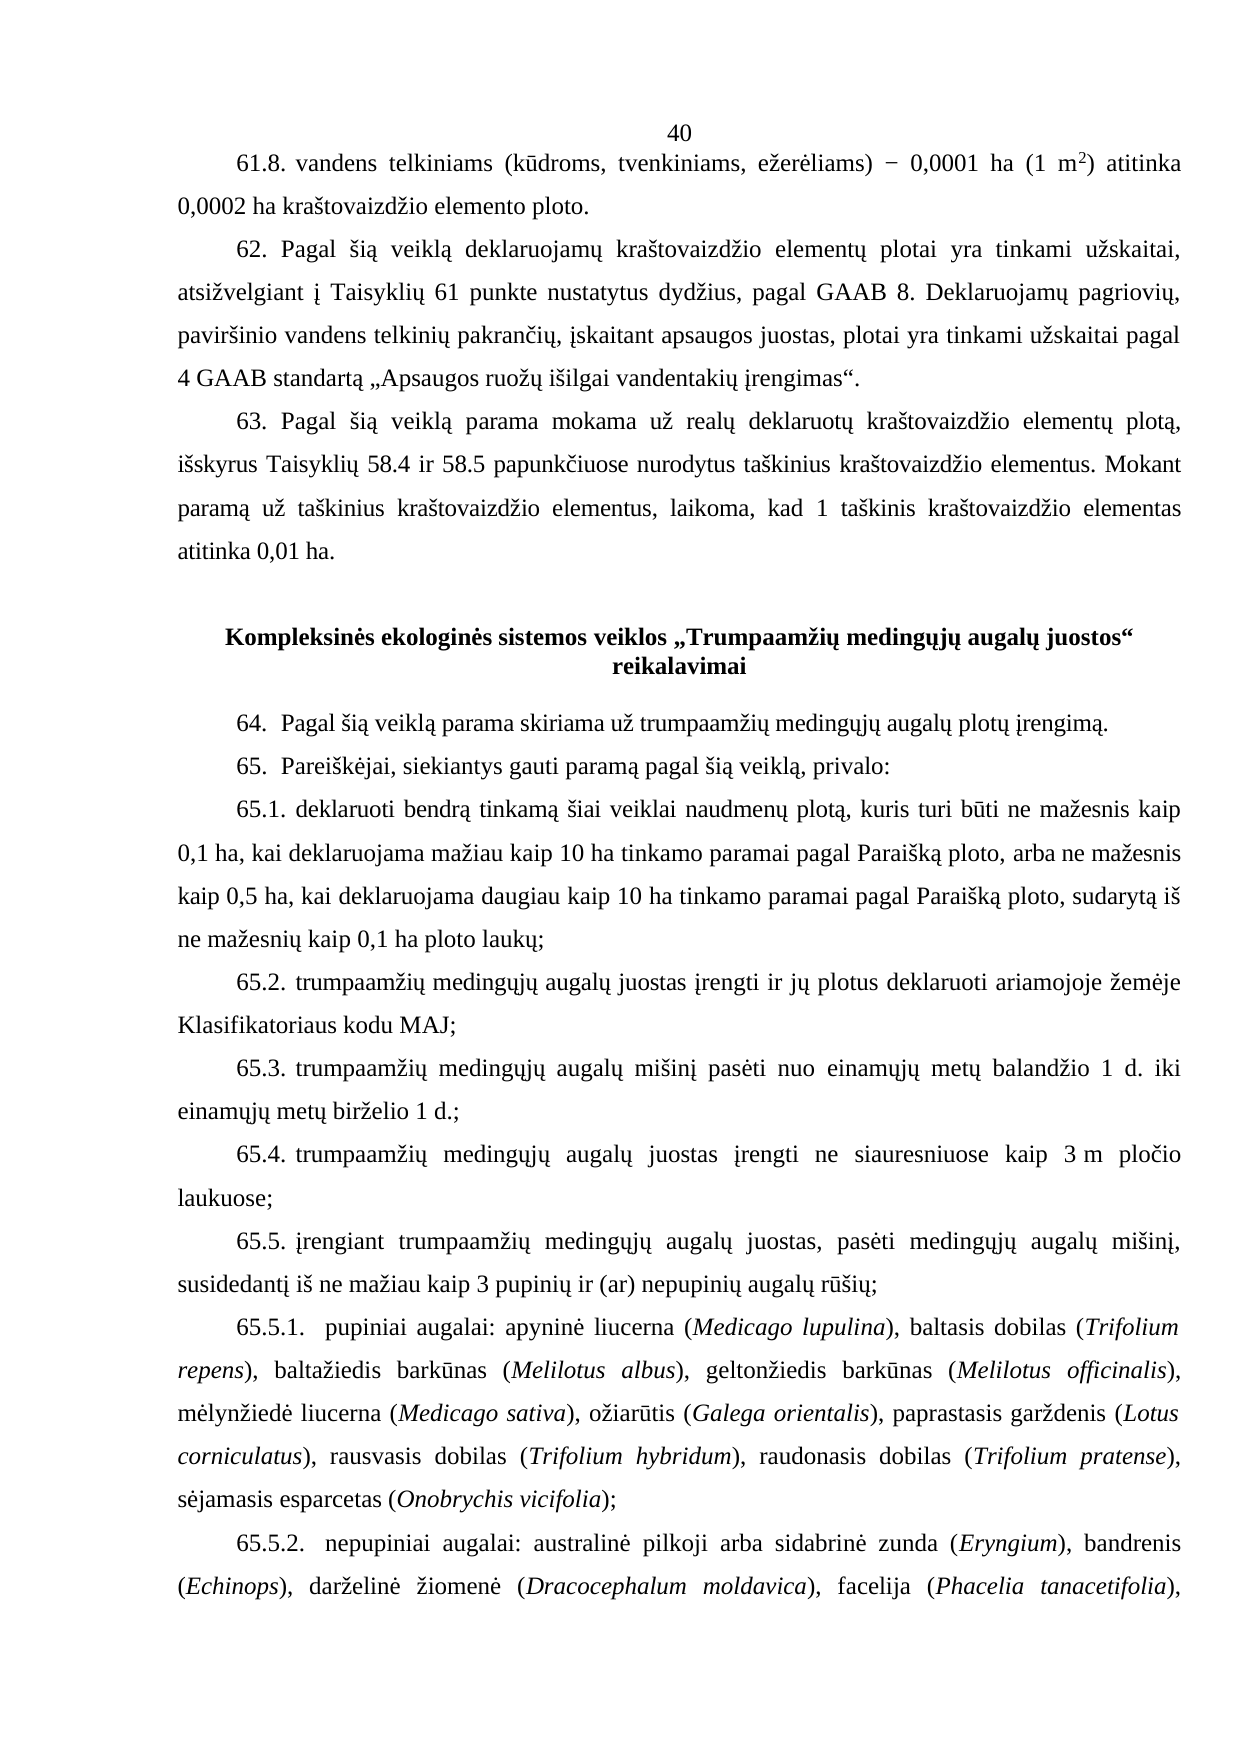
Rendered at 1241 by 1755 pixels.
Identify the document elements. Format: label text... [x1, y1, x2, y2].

text 64. Pagal šią veiklą parama skiriama už trumpaamžių medingųjų augalų plotų įrengimą. [177, 708, 1181, 737]
text 65.2. trumpaamžių medingųjų augalų juostas įrengti ir jų plotus deklaruoti ariamojoje žemėje Klasifikatoriaus kodu MAJ; [177, 967, 1181, 1039]
text 63. Pagal šią veiklą parama mokama už realų deklaruotų kraštovaizdžio elementų plotą, išskyrus Taisyklių 58.4 ir 58.5 papunkčiuose nurodytus taškinius kraštovaizdžio elementus. Mokant paramą už taškinius kraštovaizdžio elementus, laikoma, kad 1 taškinis kraštovaizdžio elementas atitinka 0,01 ha. [177, 406, 1181, 564]
text 62. Pagal šią veiklą deklaruojamų kraštovaizdžio elementų plotai yra tinkami užskaitai, atsižvelgiant į Taisyklių 61 punkte nustatytus dydžius, pagal GAAB 8. Deklaruojamų pagriovių, paviršinio vandens telkinių pakrančių, įskaitant apsaugos juostas, plotai yra tinkami užskaitai pagal 4 GAAB standartą „Apsaugos ruožų išilgai vandentakių įrengimas“. [177, 234, 1181, 392]
text 65.5.1. pupiniai augalai: apyninė liucerna (Medicago lupulina), baltasis dobilas (Trifolium repens), baltažiedis barkūnas (Melilotus albus), geltonžiedis barkūnas (Melilotus officinalis), mėlynžiedė liucerna (Medicago sativa), ožiarūtis (Galega orientalis), paprastasis garždenis (Lotus corniculatus), rausvasis dobilas (Trifolium hybridum), raudonasis dobilas (Trifolium pratense), sėjamasis esparcetas (Onobrychis vicifolia); [177, 1312, 1181, 1513]
text Kompleksinės ekologinės sistemos veiklos „Trumpaamžių medingųjų augalų juostos“ reikalavimai [177, 622, 1181, 679]
text 65.5. įrengiant trumpaamžių medingųjų augalų juostas, pasėti medingųjų augalų mišinį, susidedantį iš ne mažiau kaip 3 pupinių ir (ar) nepupinių augalų rūšių; [177, 1226, 1181, 1298]
text 65.1. deklaruoti bendrą tinkamą šiai veiklai naudmenų plotą, kuris turi būti ne mažesnis kaip 0,1 ha, kai deklaruojama mažiau kaip 10 ha tinkamo paramai pagal Paraišką ploto, arba ne mažesnis kaip 0,5 ha, kai deklaruojama daugiau kaip 10 ha tinkamo paramai pagal Paraišką ploto, sudarytą iš ne mažesnių kaip 0,1 ha ploto laukų; [177, 794, 1181, 953]
text 65.4. trumpaamžių medingųjų augalų juostas įrengti ne siauresniuose kaip 3 m pločio laukuose; [177, 1139, 1181, 1211]
text 65.3. trumpaamžių medingųjų augalų mišinį pasėti nuo einamųjų metų balandžio 1 d. iki einamųjų metų birželio 1 d.; [177, 1053, 1181, 1125]
text 65.5.2. nepupiniai augalai: australinė pilkoji arba sidabrinė zunda (Eryngium), bandrenis (Echinops), darželinė žiomenė (Dracocephalum moldavica), facelija (Phacelia tanacetifolia), [177, 1528, 1181, 1599]
text 61.8. vandens telkiniams (kūdroms, tvenkiniams, ežerėliams) − 0,0001 ha (1 m2) atitinka 0,0002 ha kraštovaizdžio elemento ploto. [177, 148, 1181, 219]
text 65. Pareiškėjai, siekiantys gauti paramą pagal šią veiklą, privalo: [177, 751, 1181, 780]
